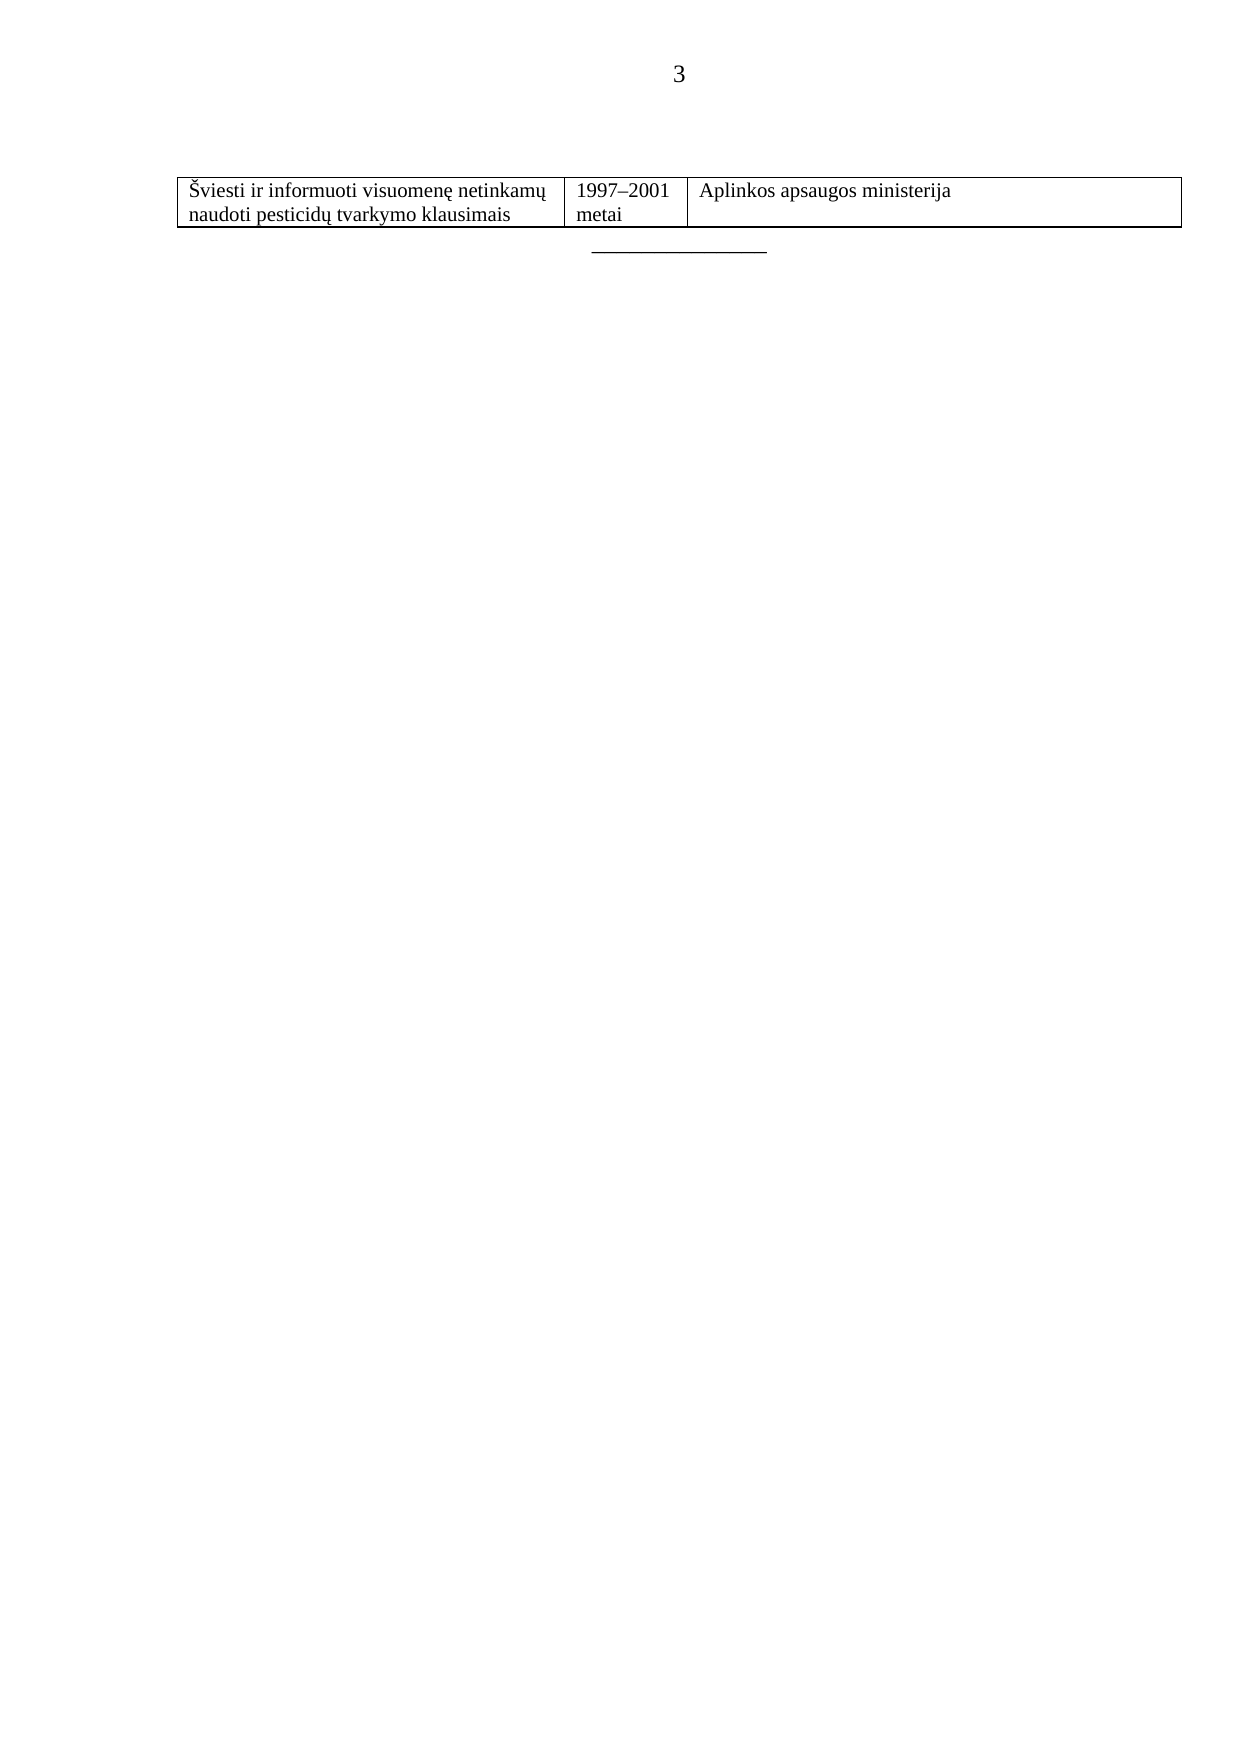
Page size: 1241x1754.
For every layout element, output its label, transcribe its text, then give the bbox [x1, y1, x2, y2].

table_cell Šviesti ir informuoti visuomenę netinkamų naudoti pesticidų tvarkymo klausimais [178, 178, 564, 226]
text ______________ [177, 228, 1181, 256]
table_cell 1997–2001 metai [565, 178, 687, 226]
table_cell Aplinkos apsaugos ministerija [688, 178, 1181, 226]
